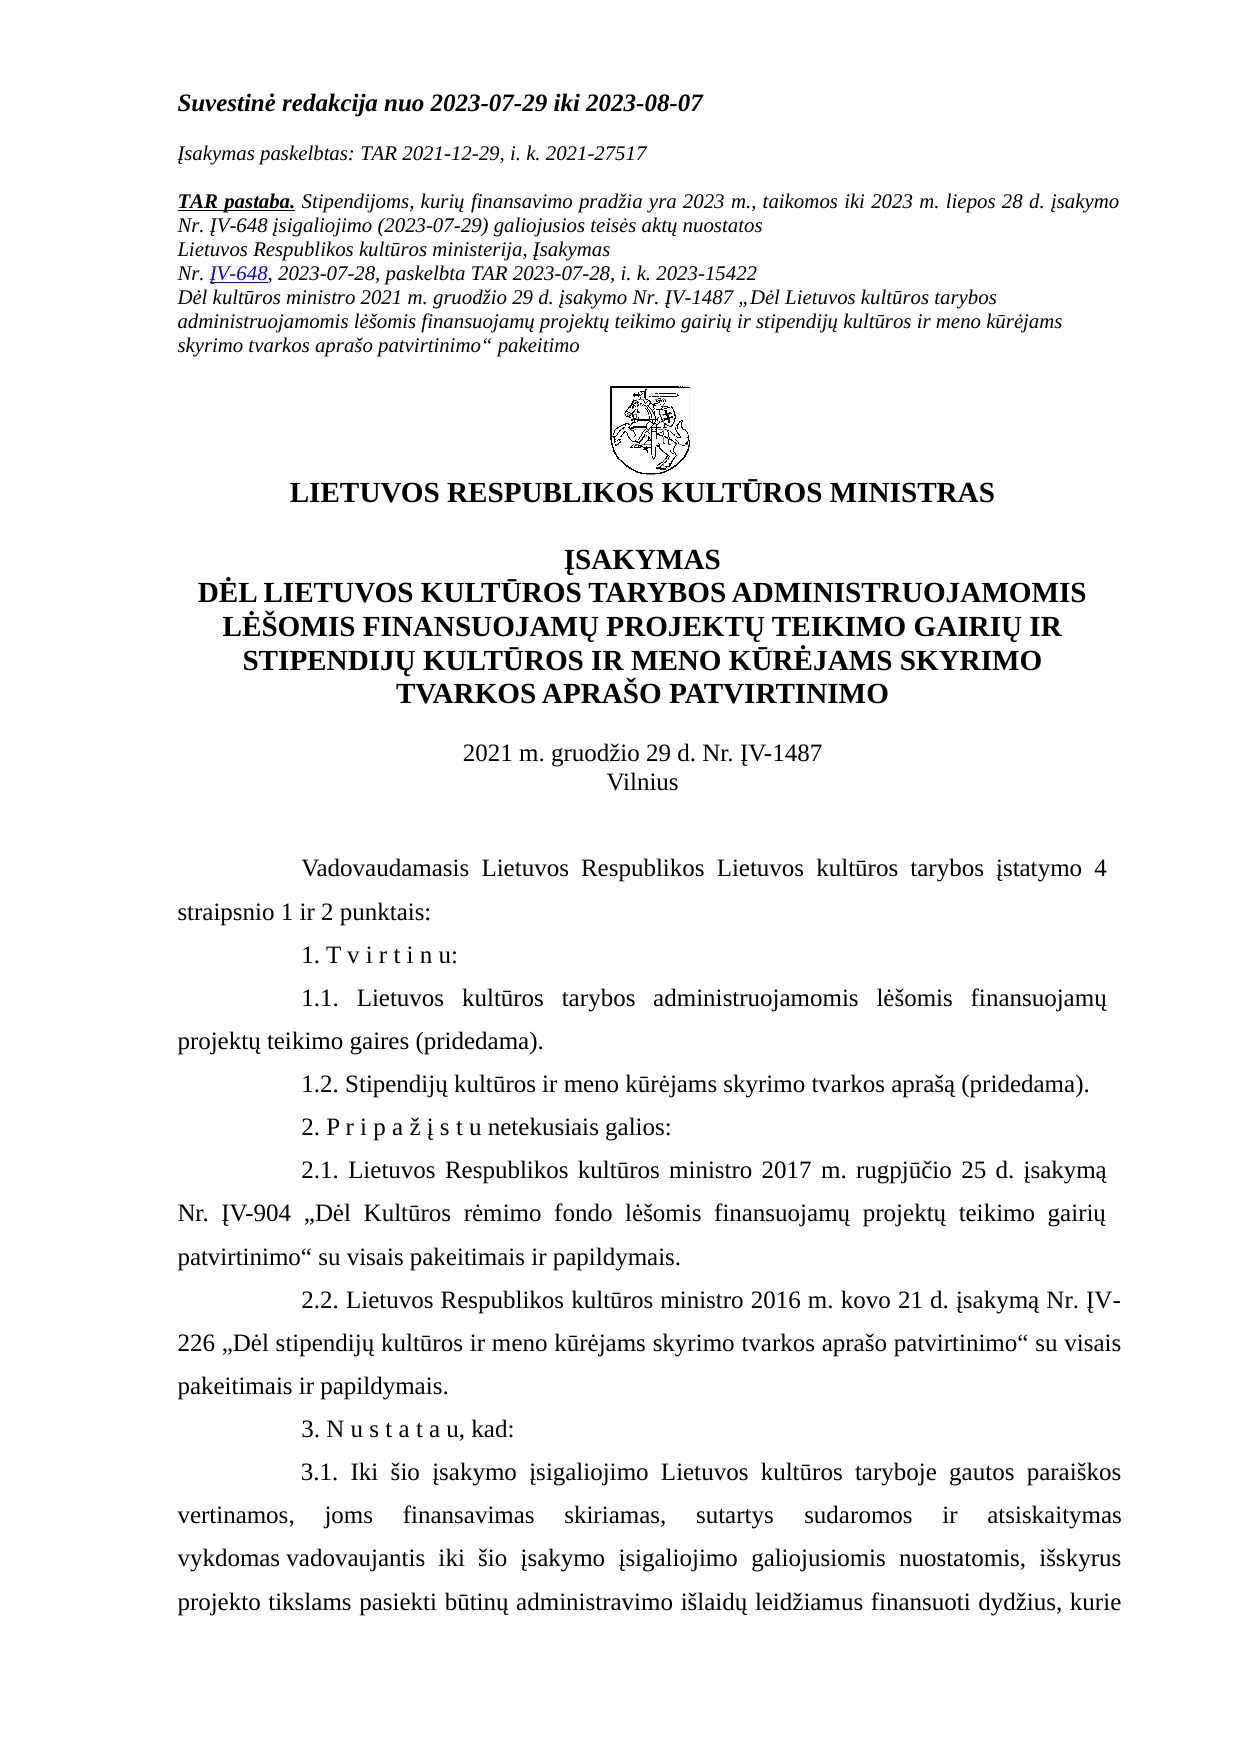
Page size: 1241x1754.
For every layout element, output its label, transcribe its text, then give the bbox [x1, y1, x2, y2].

text Lietuvos Respublikos kultūros ministerija, Įsakymas [177, 237, 1122, 261]
text 3. N u s t a t a u, kad: [177, 1414, 1107, 1443]
text Vadovaudamasis Lietuvos Respublikos Lietuvos kultūros tarybos įstatymo 4 straipsnio 1 ir 2 punktais: [177, 853, 1107, 925]
text LIETUVOS RESPUBLIKOS KULTŪROS MINISTRAS [177, 475, 1107, 508]
text Nr. ĮV-648, 2023-07-28, paskelbta TAR 2023-07-28, i. k. 2023-15422 [177, 261, 1122, 285]
text 2.2. Lietuvos Respublikos kultūros ministro 2016 m. kovo 21 d. įsakymą Nr. ĮV-226 „Dėl stipendijų kultūros ir meno kūrėjams skyrimo tvarkos aprašo patvirtinimo“ su visais pakeitimais ir papildymais. [177, 1285, 1122, 1400]
text Suvestinė redakcija nuo 2023-07-29 iki 2023-08-07 [177, 88, 1122, 117]
text Dėl kultūros ministro 2021 m. gruodžio 29 d. įsakymo Nr. ĮV-1487 „Dėl Lietuvos kultūros tarybos administruojamomis lėšomis finansuojamų projektų teikimo gairių ir stipendijų kultūros ir meno kūrėjams skyrimo tvarkos aprašo patvirtinimo“ pakeitimo [177, 285, 1122, 357]
text 1. T v i r t i n u: [177, 940, 1107, 968]
text 1.1. Lietuvos kultūros tarybos administruojamomis lėšomis finansuojamų projektų teikimo gaires (pridedama). [177, 983, 1107, 1055]
text 2. P r i p a ž į s t u netekusiais galios: [177, 1112, 1107, 1141]
text TAR pastaba. Stipendijoms, kurių finansavimo pradžia yra 2023 m., taikomos iki 2023 m. liepos 28 d. įsakymo Nr. ĮV-648 įsigaliojimo (2023-07-29) galiojusios teisės aktų nuostatos [177, 189, 1122, 237]
text 2021 m. gruodžio 29 d. Nr. ĮV-1487 [177, 738, 1107, 767]
text Vilnius [177, 767, 1107, 796]
text Įsakymas paskelbtas: TAR 2021-12-29, i. k. 2021-27517 [177, 141, 1122, 165]
text 3.1. Iki šio įsakymo įsigaliojimo Lietuvos kultūros taryboje gautos paraiškos vertinamos, joms finansavimas skiriamas, sutartys sudaromos ir atsiskaitymas vykdomas vadovaujantis iki šio įsakymo įsigaliojimo galiojusiomis nuostatomis, išskyrus projekto tikslams pasiekti būtinų administravimo išlaidų leidžiamus finansuoti dydžius, kurie [177, 1457, 1122, 1615]
text DĖL LIETUVOS KULTŪROS TARYBOS ADMINISTRUOJAMOMIS LĖŠOMIS FINANSUOJAMŲ PROJEKTŲ TEIKIMO GAIRIŲ IR STIPENDIJŲ KULTŪROS IR MENO KŪRĖJAMS SKYRIMO TVARKOS APRAŠO PATVIRTINIMO [177, 576, 1107, 710]
text 2.1. Lietuvos Respublikos kultūros ministro 2017 m. rugpjūčio 25 d. įsakymą Nr. ĮV-904 „Dėl Kultūros rėmimo fondo lėšomis finansuojamų projektų teikimo gairių patvirtinimo“ su visais pakeitimais ir papildymais. [177, 1155, 1107, 1270]
text ĮSAKYMAS [177, 542, 1107, 576]
text 1.2. Stipendijų kultūros ir meno kūrėjams skyrimo tvarkos aprašą (pridedama). [177, 1069, 1107, 1098]
